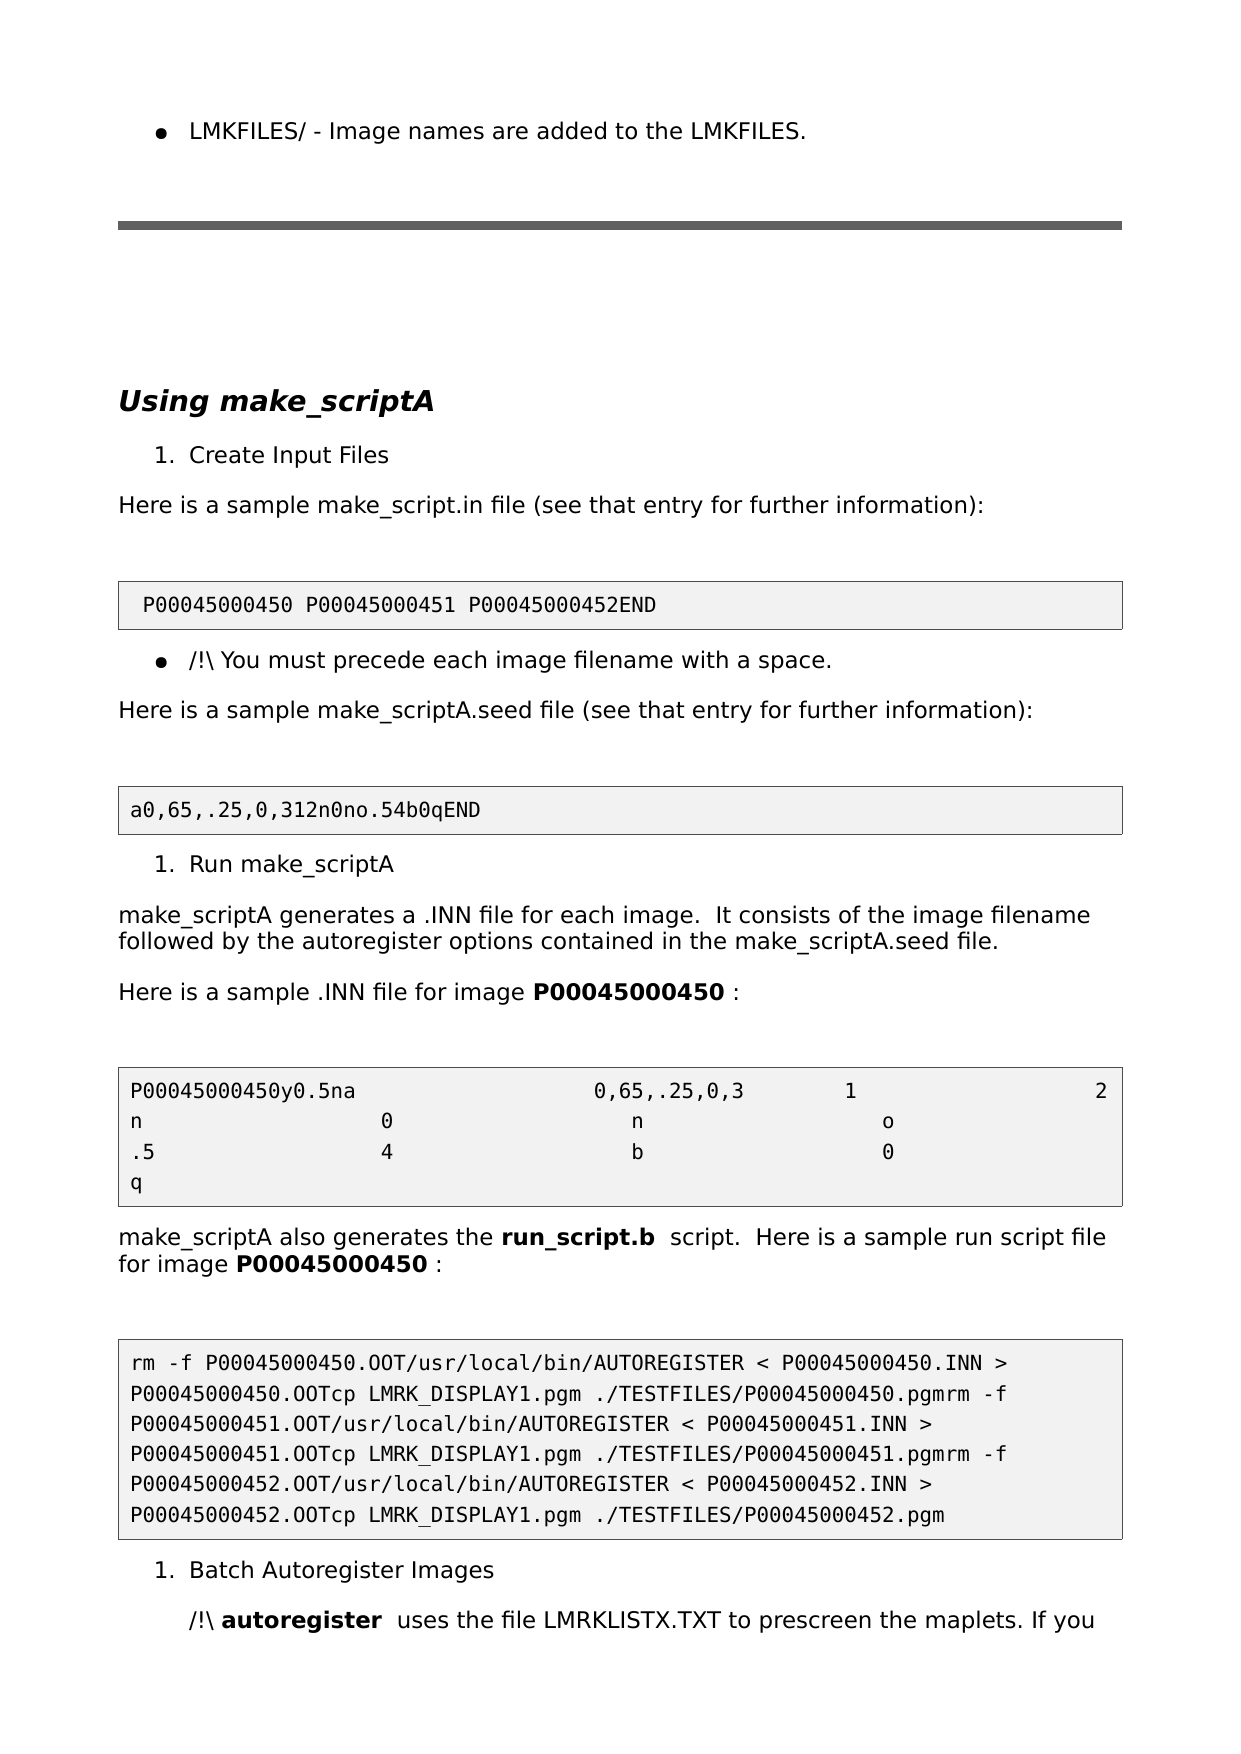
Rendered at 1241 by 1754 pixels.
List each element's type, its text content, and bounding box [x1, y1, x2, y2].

text rm -f P00045000450.OOT/usr/local/bin/AUTOREGISTER < P00045000450.INN > P00045000450.OOTcp LMRK_DISPLAY1.pgm ./TESTFILES/P00045000450.pgmrm -f P00045000451.OOT/usr/local/bin/AUTOREGISTER < P00045000451.INN > P00045000451.OOTcp LMRK_DISPLAY1.pgm ./TESTFILES/P00045000451.pgmrm -f P00045000452.OOT/usr/local/bin/AUTOREGISTER < P00045000452.INN > P00045000452.OOTcp LMRK_DISPLAY1.pgm ./TESTFILES/P00045000452.pgm [119, 1340, 1122, 1539]
list /!\ You must precede each image filename with a space. [153, 647, 1122, 673]
list LMKFILES/ - Image names are added to the LMKFILES. [153, 118, 1122, 145]
list Create Input Files [153, 442, 1122, 469]
subtitle Using make_scriptA [118, 384, 1122, 418]
text P00045000450 P00045000451 P00045000452END [119, 582, 1122, 629]
text a0,65,.25,0,312n0no.54b0qEND [119, 787, 1122, 834]
text make_scriptA also generates the run_script.b script. Here is a sample run script file for image P00045000450 : [118, 1224, 1122, 1277]
list Batch Autoregister Images [153, 1557, 1122, 1583]
text make_scriptA generates a .INN file for each image. It consists of the image filename followed by the autoregister options contained in the make_scriptA.seed file. [118, 902, 1122, 955]
list Run make_scriptA [153, 852, 1122, 878]
text Here is a sample make_scriptA.seed file (see that entry for further information): [118, 697, 1122, 724]
text Here is a sample make_script.in file (see that entry for further information): [118, 492, 1122, 519]
list /!\ autoregister uses the file LMRKLISTX.TXT to prescreen the maplets. If you [153, 1607, 1122, 1634]
text Here is a sample .INN file for image P00045000450 : [118, 979, 1122, 1005]
text P00045000450y0.5na 0,65,.25,0,3 1 2 n 0 n o .5 4 b 0 q [119, 1068, 1122, 1206]
